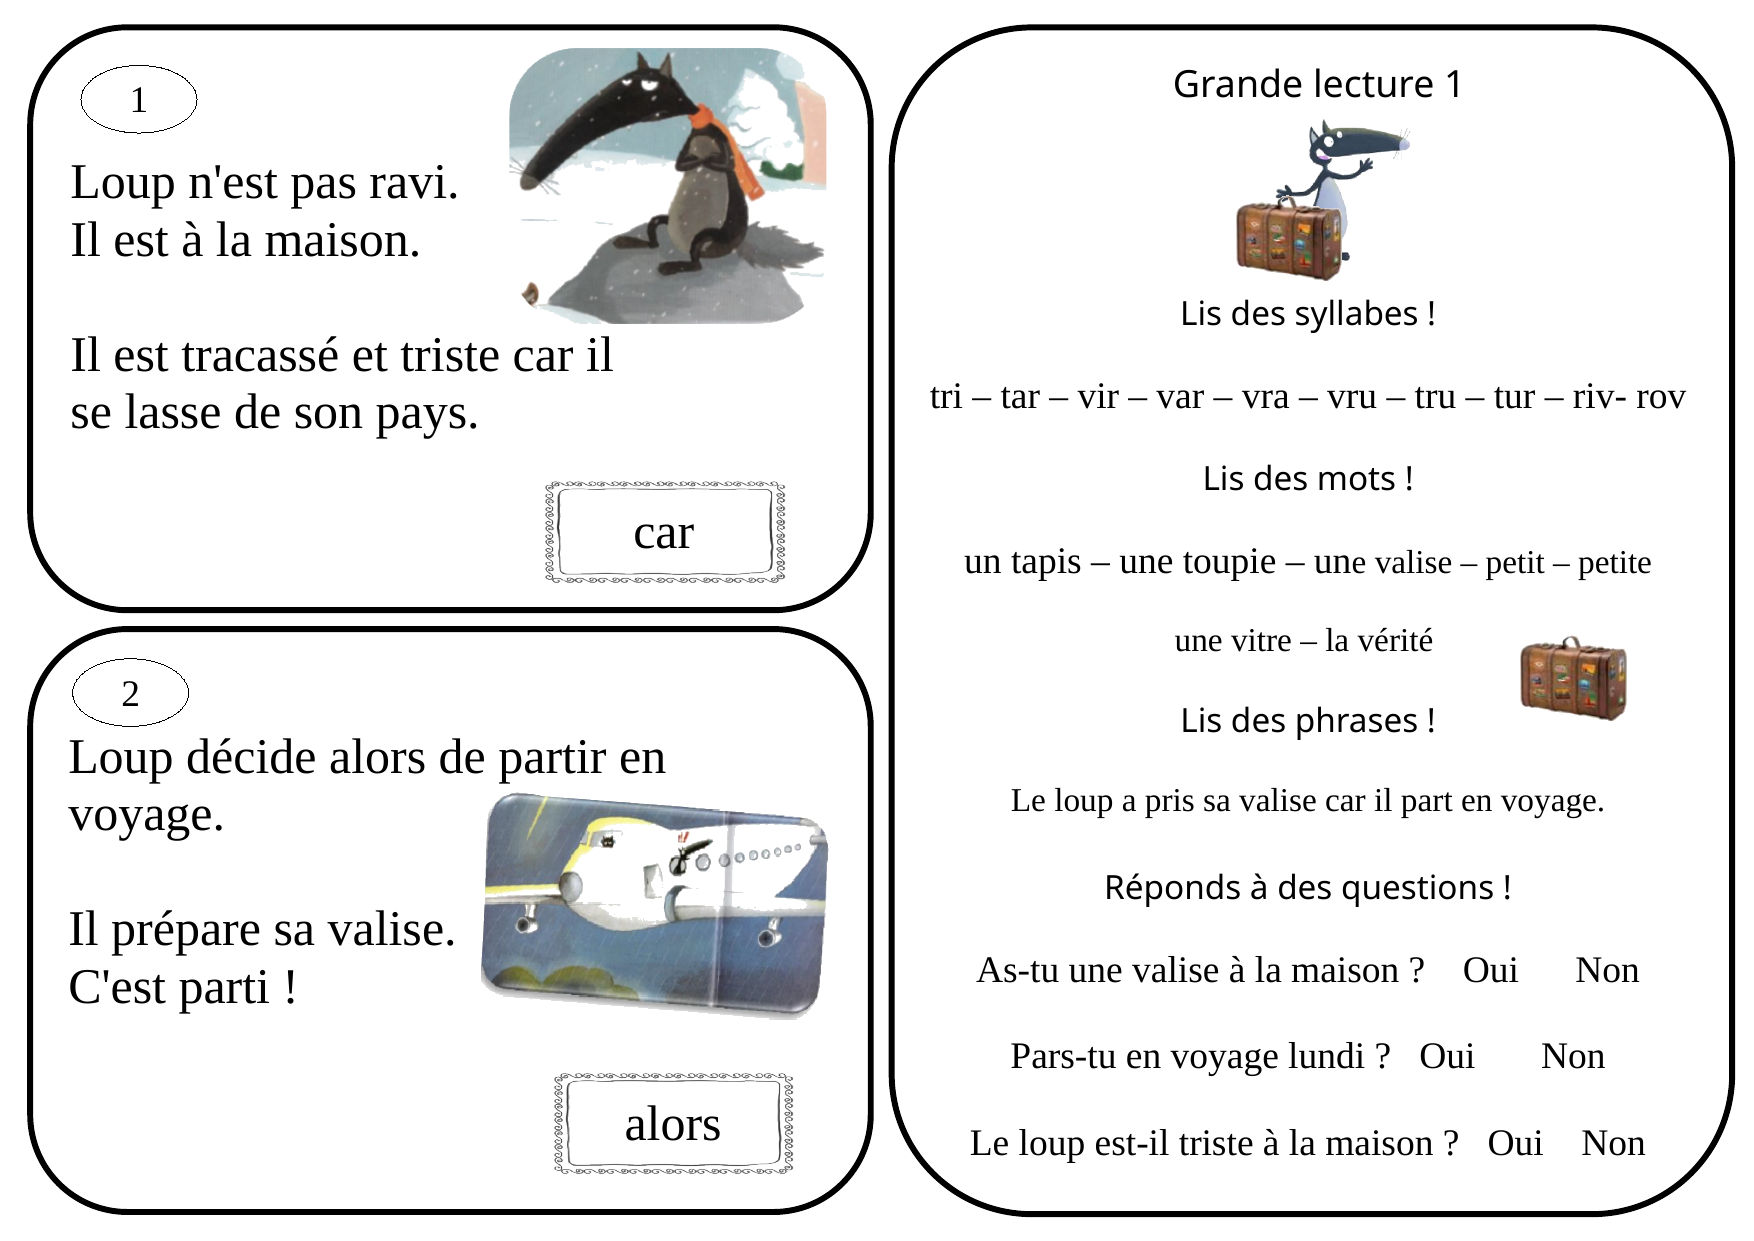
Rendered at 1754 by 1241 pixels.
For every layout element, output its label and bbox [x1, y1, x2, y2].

picture [537, 477, 793, 587]
picture [1230, 115, 1413, 282]
picture [509, 48, 827, 324]
picture [477, 787, 835, 1020]
picture [545, 1068, 801, 1178]
picture [1514, 624, 1630, 722]
